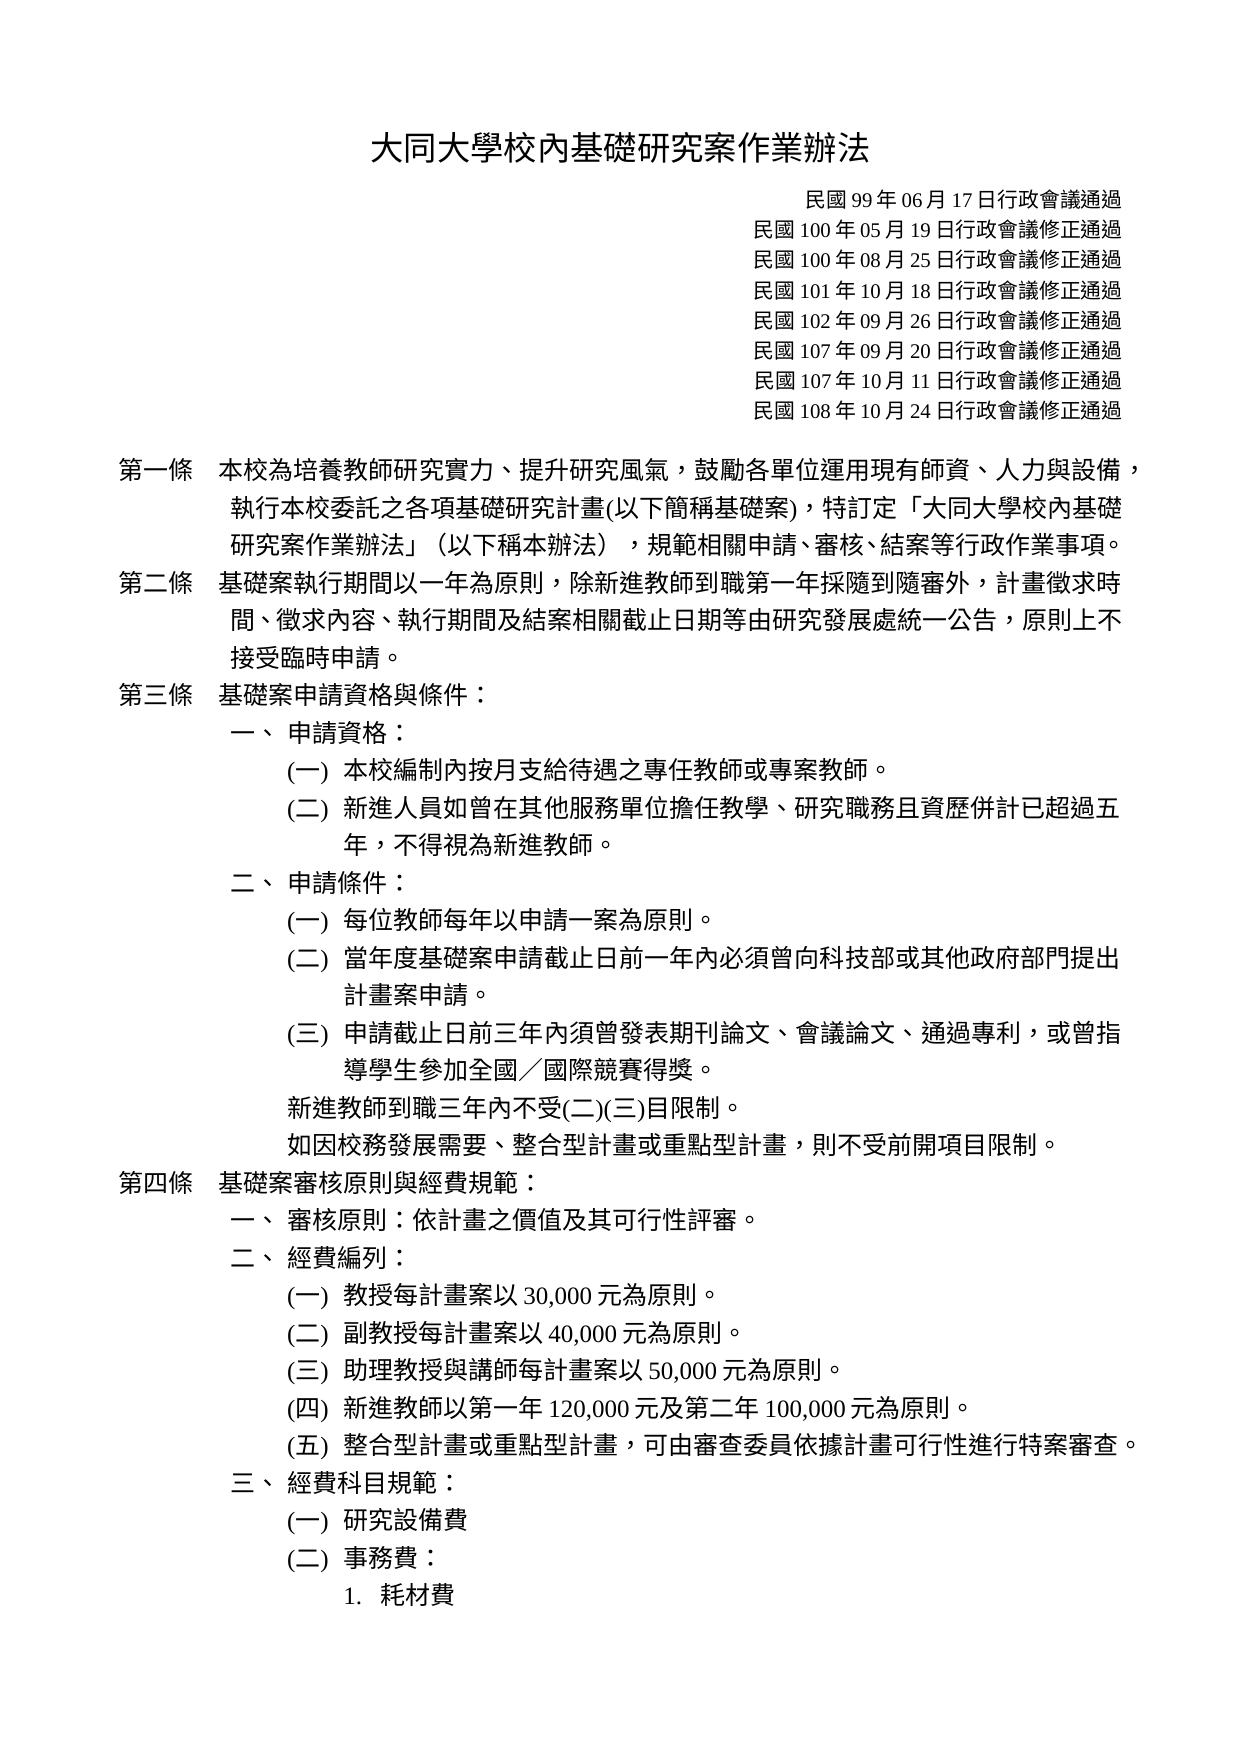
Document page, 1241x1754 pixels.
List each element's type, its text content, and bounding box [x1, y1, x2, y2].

list 審核原則：依計畫之價值及其可行性評審。 [231, 1200, 1122, 1237]
list 申請條件： [231, 862, 1122, 900]
list 申請截止日前三年內須曾發表期刊論文、會議論文、通過專利，或曾指導學生參加全國／國際競賽得獎。 [287, 1012, 1122, 1087]
list 經費科目規範： [231, 1462, 1122, 1500]
text 新進教師到職三年內不受(二)(三)目限制。 [268, 1087, 1122, 1125]
list 經費編列： [231, 1237, 1122, 1275]
list 整合型計畫或重點型計畫，可由審查委員依據計畫可行性進行特案審查。 [287, 1425, 1122, 1462]
list 新進人員如曾在其他服務單位擔任教學、研究職務且資歷併計已超過五年，不得視為新進教師。 [287, 787, 1122, 862]
subtitle 民國102年09月26日行政會議修正通過 [118, 304, 1122, 334]
subtitle 民國100年05月19日行政會議修正通過 [118, 213, 1122, 244]
text 如因校務發展需要、整合型計畫或重點型計畫，則不受前開項目限制。 [268, 1125, 1122, 1162]
list 基礎案申請資格與條件： [118, 675, 1122, 712]
subtitle 民國99年06月17日行政會議通過 [118, 183, 1122, 213]
list 教授每計畫案以30,000元為原則。 [287, 1275, 1122, 1312]
list 新進教師以第一年120,000元及第二年100,000元為原則。 [287, 1387, 1122, 1425]
subtitle 民國108年10月24日行政會議修正通過 [118, 395, 1122, 425]
subtitle 民國107年09月20日行政會議修正通過 [118, 334, 1122, 364]
subtitle 民國107年10月11日行政會議修正通過 [118, 364, 1122, 395]
list 副教授每計畫案以40,000元為原則。 [287, 1312, 1122, 1350]
list 基礎案執行期間以一年為原則，除新進教師到職第一年採隨到隨審外，計畫徵求時間、徵求內容、執行期間及結案相關截止日期等由研究發展處統一公告，原則上不接受臨時申請。 [118, 562, 1122, 675]
list 申請資格： [231, 712, 1122, 750]
list 本校編制內按月支給待遇之專任教師或專案教師。 [287, 750, 1122, 787]
list 助理教授與講師每計畫案以50,000元為原則。 [287, 1350, 1122, 1387]
list 當年度基礎案申請截止日前一年內必須曾向科技部或其他政府部門提出計畫案申請。 [287, 937, 1122, 1012]
text 大同大學校內基礎研究案作業辦法 [118, 108, 1122, 183]
subtitle 民國101年10月18日行政會議修正通過 [118, 274, 1122, 304]
list 本校為培養教師研究實力、提升研究風氣，鼓勵各單位運用現有師資、人力與設備，執行本校委託之各項基礎研究計畫(以下簡稱基礎案)，特訂定「大同大學校內基礎研究案作業辦法」（以下稱本辦法），規範相關申請、審核、結案等行政作業事項。 [118, 450, 1122, 562]
subtitle 民國100年08月25日行政會議修正通過 [118, 244, 1122, 274]
list 基礎案審核原則與經費規範： [118, 1162, 1122, 1200]
list 研究設備費 [287, 1500, 1122, 1537]
list 耗材費 [343, 1575, 1122, 1612]
list 每位教師每年以申請一案為原則。 [287, 900, 1122, 937]
list 事務費： [287, 1537, 1122, 1575]
